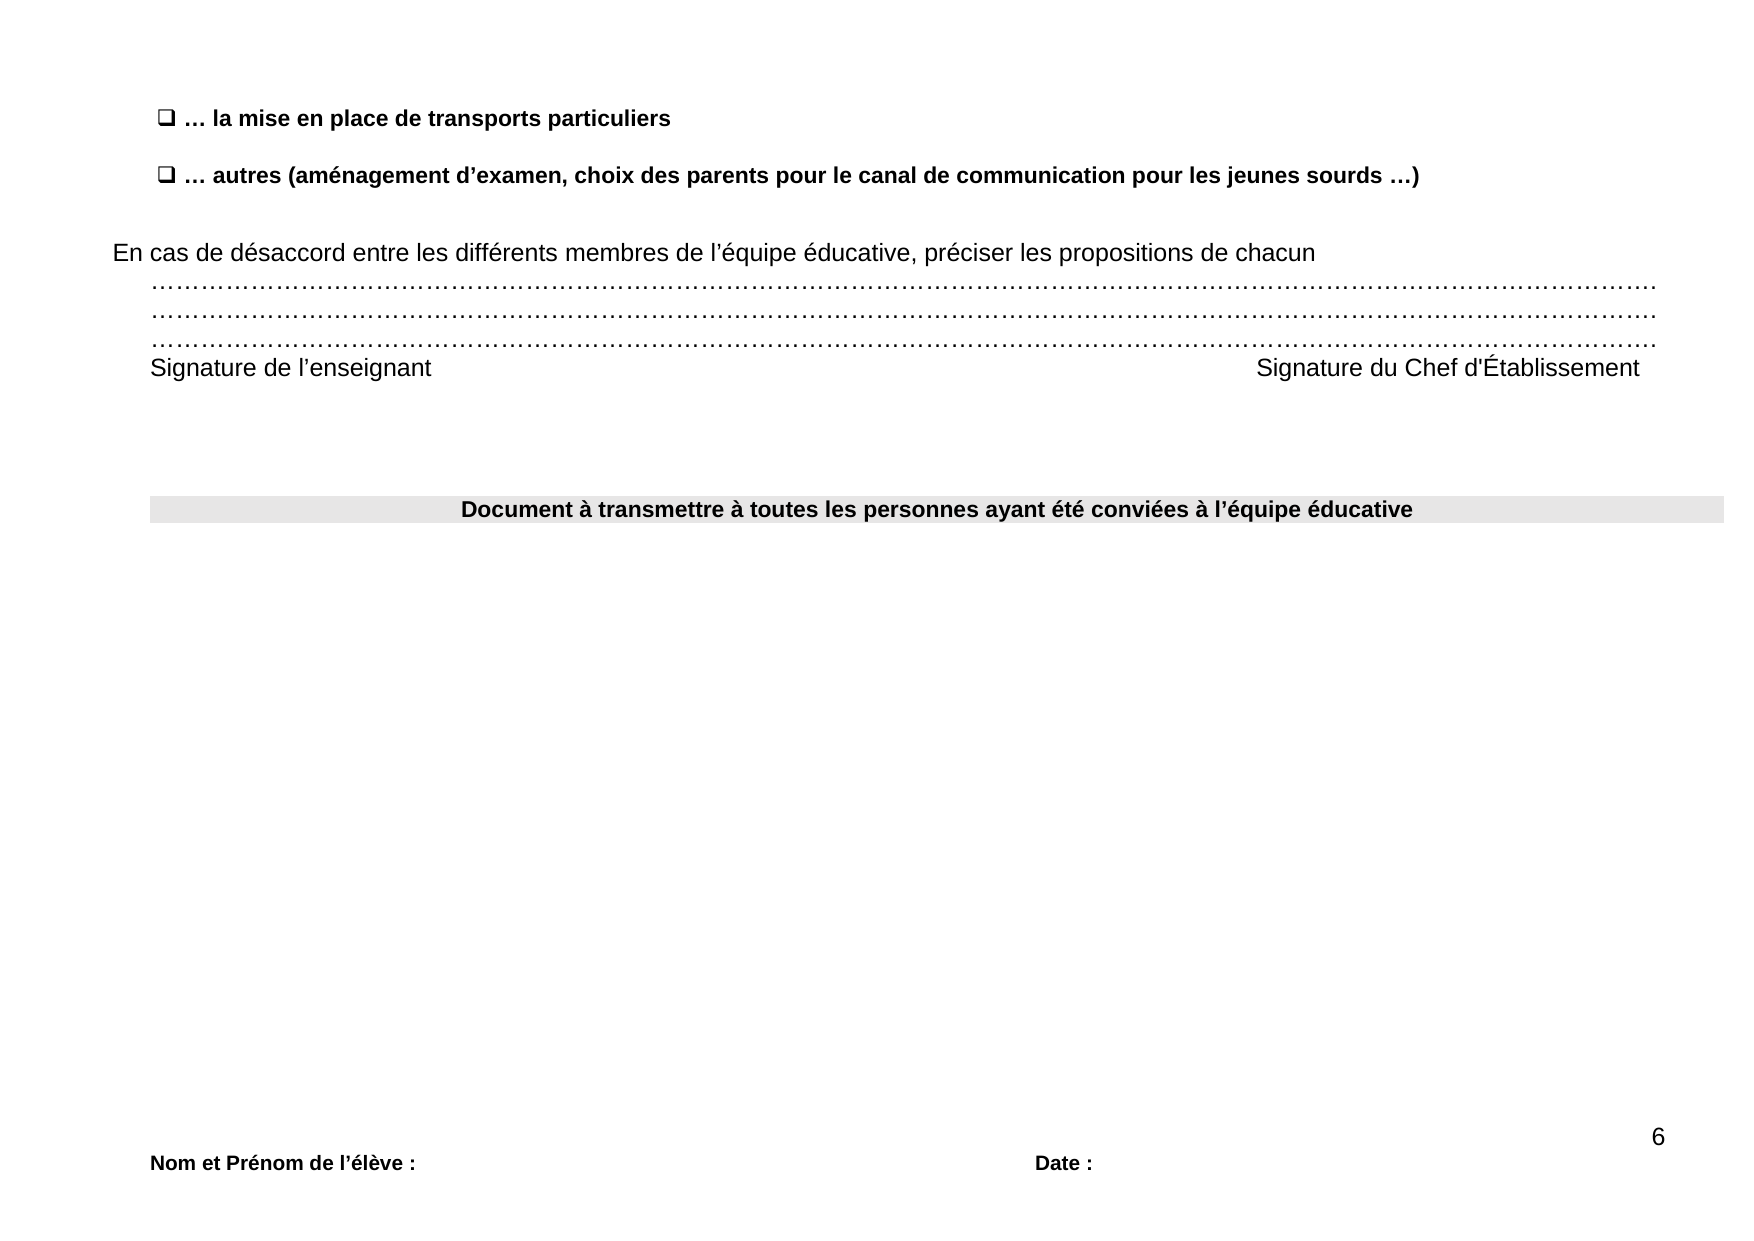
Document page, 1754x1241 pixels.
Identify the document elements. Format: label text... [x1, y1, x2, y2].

text Signature de l’enseignant Signature du Chef d'Établissement [150, 352, 1724, 381]
text ………………………………………………………………………………………………………………………………………………………………. [150, 295, 1724, 324]
text ………………………………………………………………………………………………………………………………………………………………. [150, 266, 1724, 295]
text ………………………………………………………………………………………………………………………………………………………………. [150, 324, 1724, 352]
table_cell [108, 75, 149, 237]
text Document à transmettre à toutes les personnes ayant été conviées à l’équipe éducative [150, 496, 1724, 523]
table_cell  … la mise en place de transports particuliers  … autres (aménagement d’examen, choix des parents pour le canal de communication pour les jeunes sourds …) [149, 75, 1676, 237]
text En cas de désaccord entre les différents membres de l’équipe éducative, préciser les propositions de chacun [112, 237, 1724, 266]
